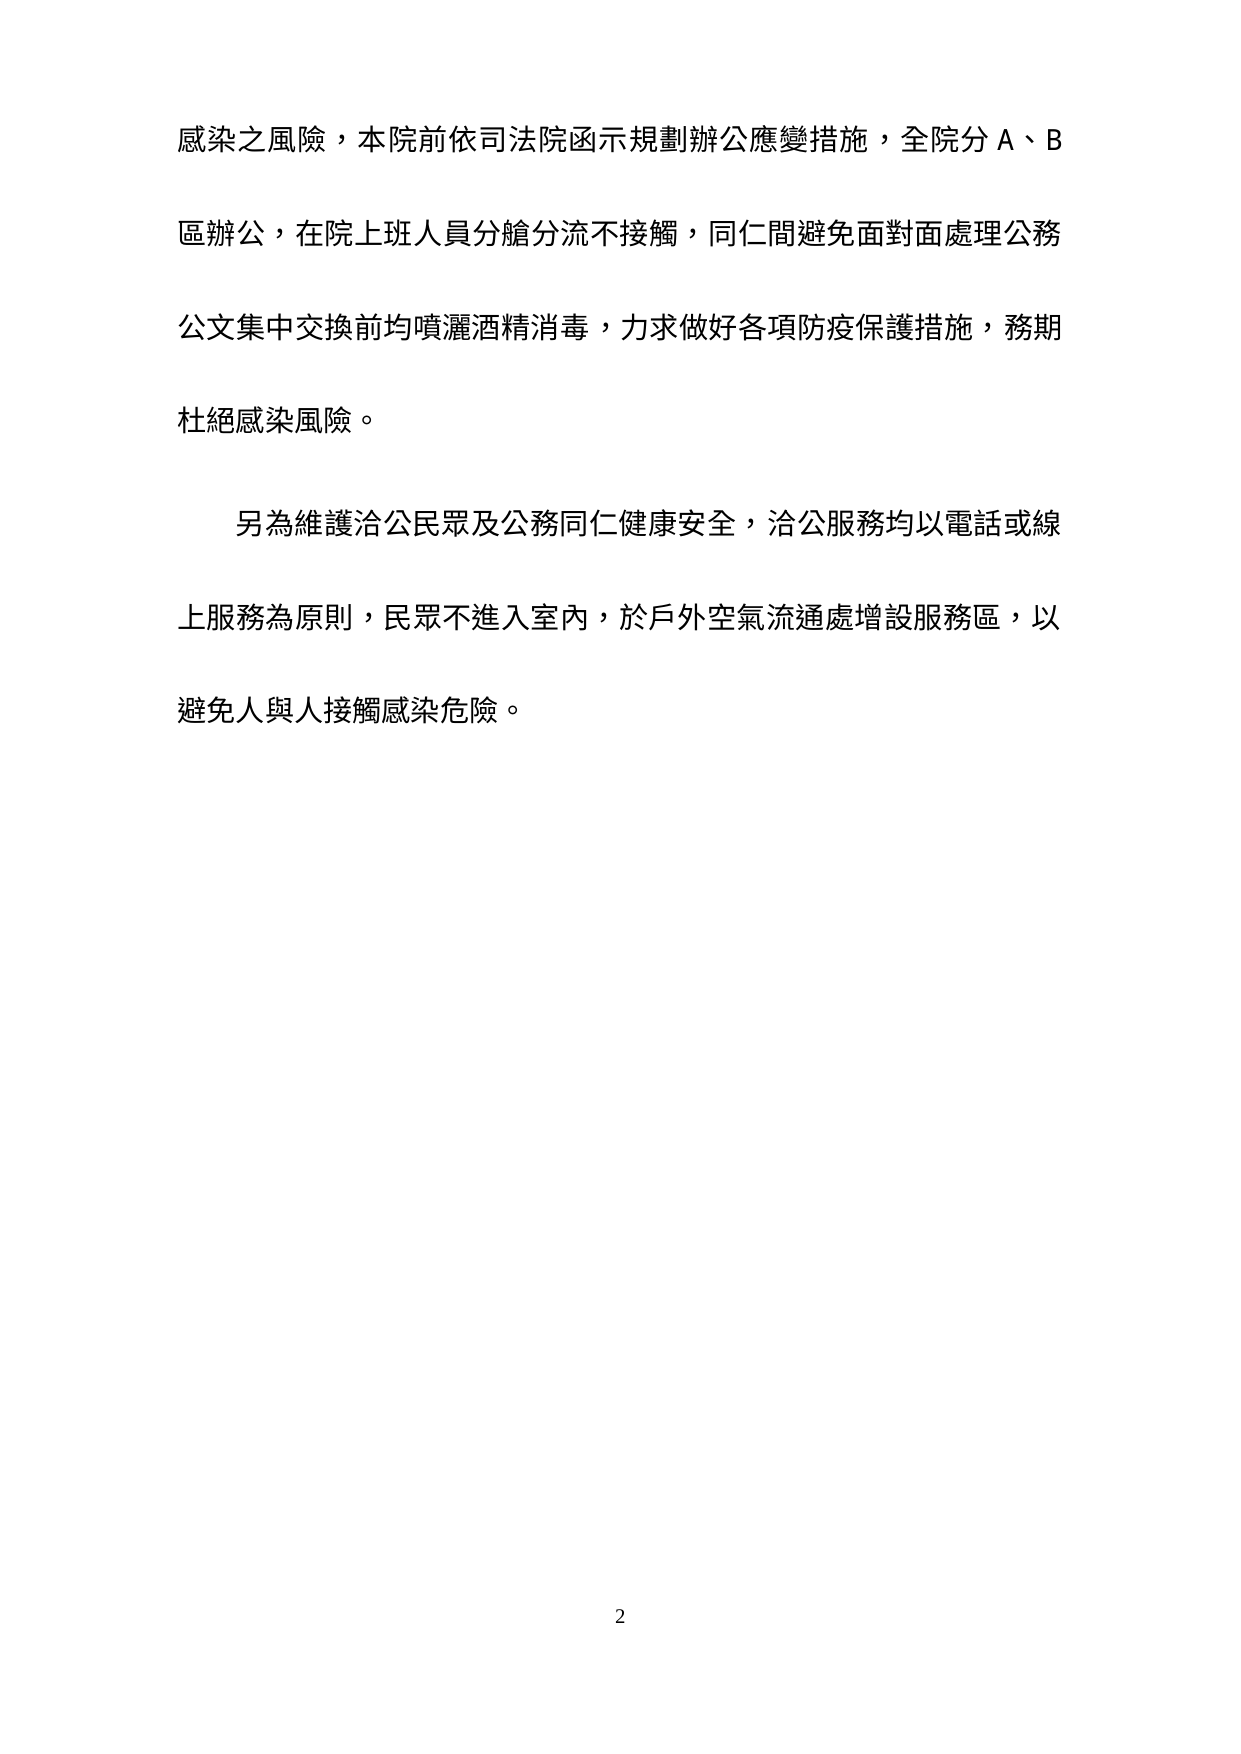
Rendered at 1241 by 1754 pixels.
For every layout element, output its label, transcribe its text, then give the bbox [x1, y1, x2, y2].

text 另為維護洽公民眾及公務同仁健康安全，洽公服務均以電話或線上服務為原則，民眾不進入室內，於戶外空氣流通處增設服務區，以避免人與人接觸感染危險。 [177, 480, 1063, 730]
text 劉長宜院長表示，國內疫情緊急，全國均已提升至三級警戒，為保留公務所需人力，以處理具時效性、緊急性、必要性之案件，自24日上班日起實施法院同仁分組上班，本院將基於維持公務正常運作原則，調配人力，並建立代理機制及承辦人員聯繫方式，使核心工作不致因疫情停擺，不影響民眾或律師洽詢案件進行。又為預防群聚感染之風險，本院前依司法院函示規劃辦公應變措施，全院分A、B區辦公，在院上班人員分艙分流不接觸，同仁間避免面對面處理公務，公文集中交換前均噴灑酒精消毒，力求做好各項防疫保護措施，務期杜絕感染風險。 [177, 96, 1063, 440]
